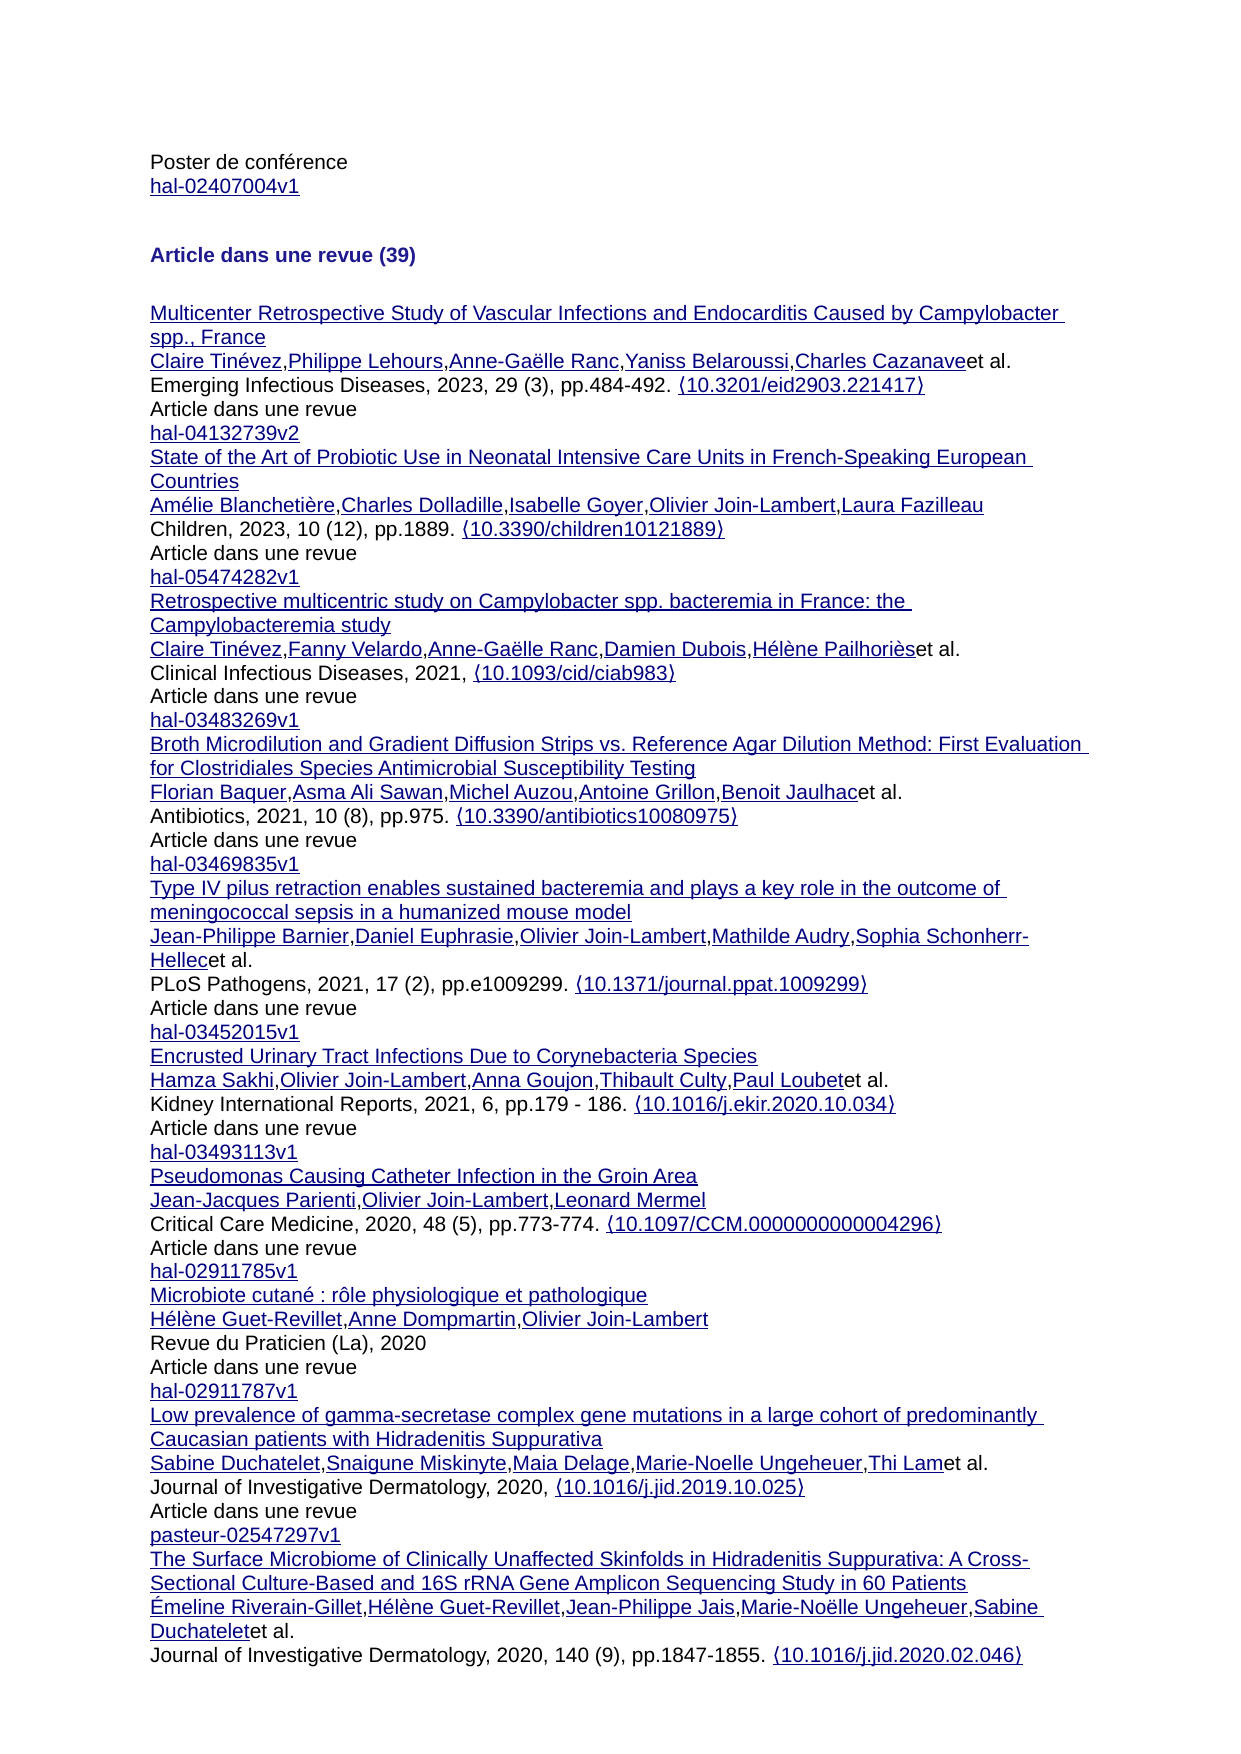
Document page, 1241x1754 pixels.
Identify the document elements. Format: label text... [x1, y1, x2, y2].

table_cell The Surface Microbiome of Clinically Unaffected Skinfolds in Hidradenitis Suppurativa: A Cross-Sectional Culture-Based and 16S rRNA Gene Amplicon Sequencing Study in 60 Patients Émeline Riverain-Gillet,Hélène Guet-Revillet,Jean-Philippe Jais,Marie-Noëlle Ungeheuer,Sabine Duchateletet al. Journal of Investigative Dermatology, 2020, 140 (9), pp.1847-1855. ⟨10.1016/j.jid.2020.02.046⟩ [150, 1547, 1090, 1667]
table_cell Type IV pilus retraction enables sustained bacteremia and plays a key role in the outcome of meningococcal sepsis in a humanized mouse model Jean-Philippe Barnier,Daniel Euphrasie,Olivier Join-Lambert,Mathilde Audry,Sophia Schonherr-Hellecet al. PLoS Pathogens, 2021, 17 (2), pp.e1009299. ⟨10.1371/journal.ppat.1009299⟩ Article dans une revue hal-03452015v1 [150, 876, 1090, 1044]
table_cell Low prevalence of gamma-secretase complex gene mutations in a large cohort of predominantly Caucasian patients with Hidradenitis Suppurativa Sabine Duchatelet,Snaigune Miskinyte,Maia Delage,Marie-Noelle Ungeheuer,Thi Lamet al. Journal of Investigative Dermatology, 2020, ⟨10.1016/j.jid.2019.10.025⟩ Article dans une revue pasteur-02547297v1 [150, 1403, 1090, 1547]
table_cell Pseudomonas Causing Catheter Infection in the Groin Area Jean-Jacques Parienti,Olivier Join-Lambert,Leonard Mermel Critical Care Medicine, 2020, 48 (5), pp.773-774. ⟨10.1097/CCM.0000000000004296⟩ Article dans une revue hal-02911785v1 [150, 1164, 1090, 1283]
table_cell Microbiote cutané : rôle physiologique et pathologique Hélène Guet-Revillet,Anne Dompmartin,Olivier Join-Lambert Revue du Praticien (La), 2020 Article dans une revue hal-02911787v1 [150, 1283, 1090, 1403]
table_cell Encrusted Urinary Tract Infections Due to Corynebacteria Species Hamza Sakhi,Olivier Join-Lambert,Anna Goujon,Thibault Culty,Paul Loubetet al. Kidney International Reports, 2021, 6, pp.179 - 186. ⟨10.1016/j.ekir.2020.10.034⟩ Article dans une revue hal-03493113v1 [150, 1044, 1090, 1163]
table_header Multicenter Retrospective Study of Vascular Infections and Endocarditis Caused by Campylobacter spp., France Claire Tinévez,Philippe Lehours,Anne-Gaëlle Ranc,Yaniss Belaroussi,Charles Cazanaveet al. Emerging Infectious Diseases, 2023, 29 (3), pp.484-492. ⟨10.3201/eid2903.221417⟩ Article dans une revue hal-04132739v2 [150, 301, 1090, 445]
table_cell Poster de conférence hal-02407004v1 [150, 150, 1090, 198]
table_cell State of the Art of Probiotic Use in Neonatal Intensive Care Units in French-Speaking European Countries Amélie Blanchetière,Charles Dolladille,Isabelle Goyer,Olivier Join-Lambert,Laura Fazilleau Children, 2023, 10 (12), pp.1889. ⟨10.3390/children10121889⟩ Article dans une revue hal-05474282v1 [150, 445, 1090, 588]
table_cell Broth Microdilution and Gradient Diffusion Strips vs. Reference Agar Dilution Method: First Evaluation for Clostridiales Species Antimicrobial Susceptibility Testing Florian Baquer,Asma Ali Sawan,Michel Auzou,Antoine Grillon,Benoit Jaulhacet al. Antibiotics, 2021, 10 (8), pp.975. ⟨10.3390/antibiotics10080975⟩ Article dans une revue hal-03469835v1 [150, 732, 1090, 876]
table_cell Retrospective multicentric study on Campylobacter spp. bacteremia in France: the Campylobacteremia study Claire Tinévez,Fanny Velardo,Anne-Gaëlle Ranc,Damien Dubois,Hélène Pailhorièset al. Clinical Infectious Diseases, 2021, ⟨10.1093/cid/ciab983⟩ Article dans une revue hal-03483269v1 [150, 589, 1090, 732]
subtitle Article dans une revue (39) [150, 243, 1090, 267]
